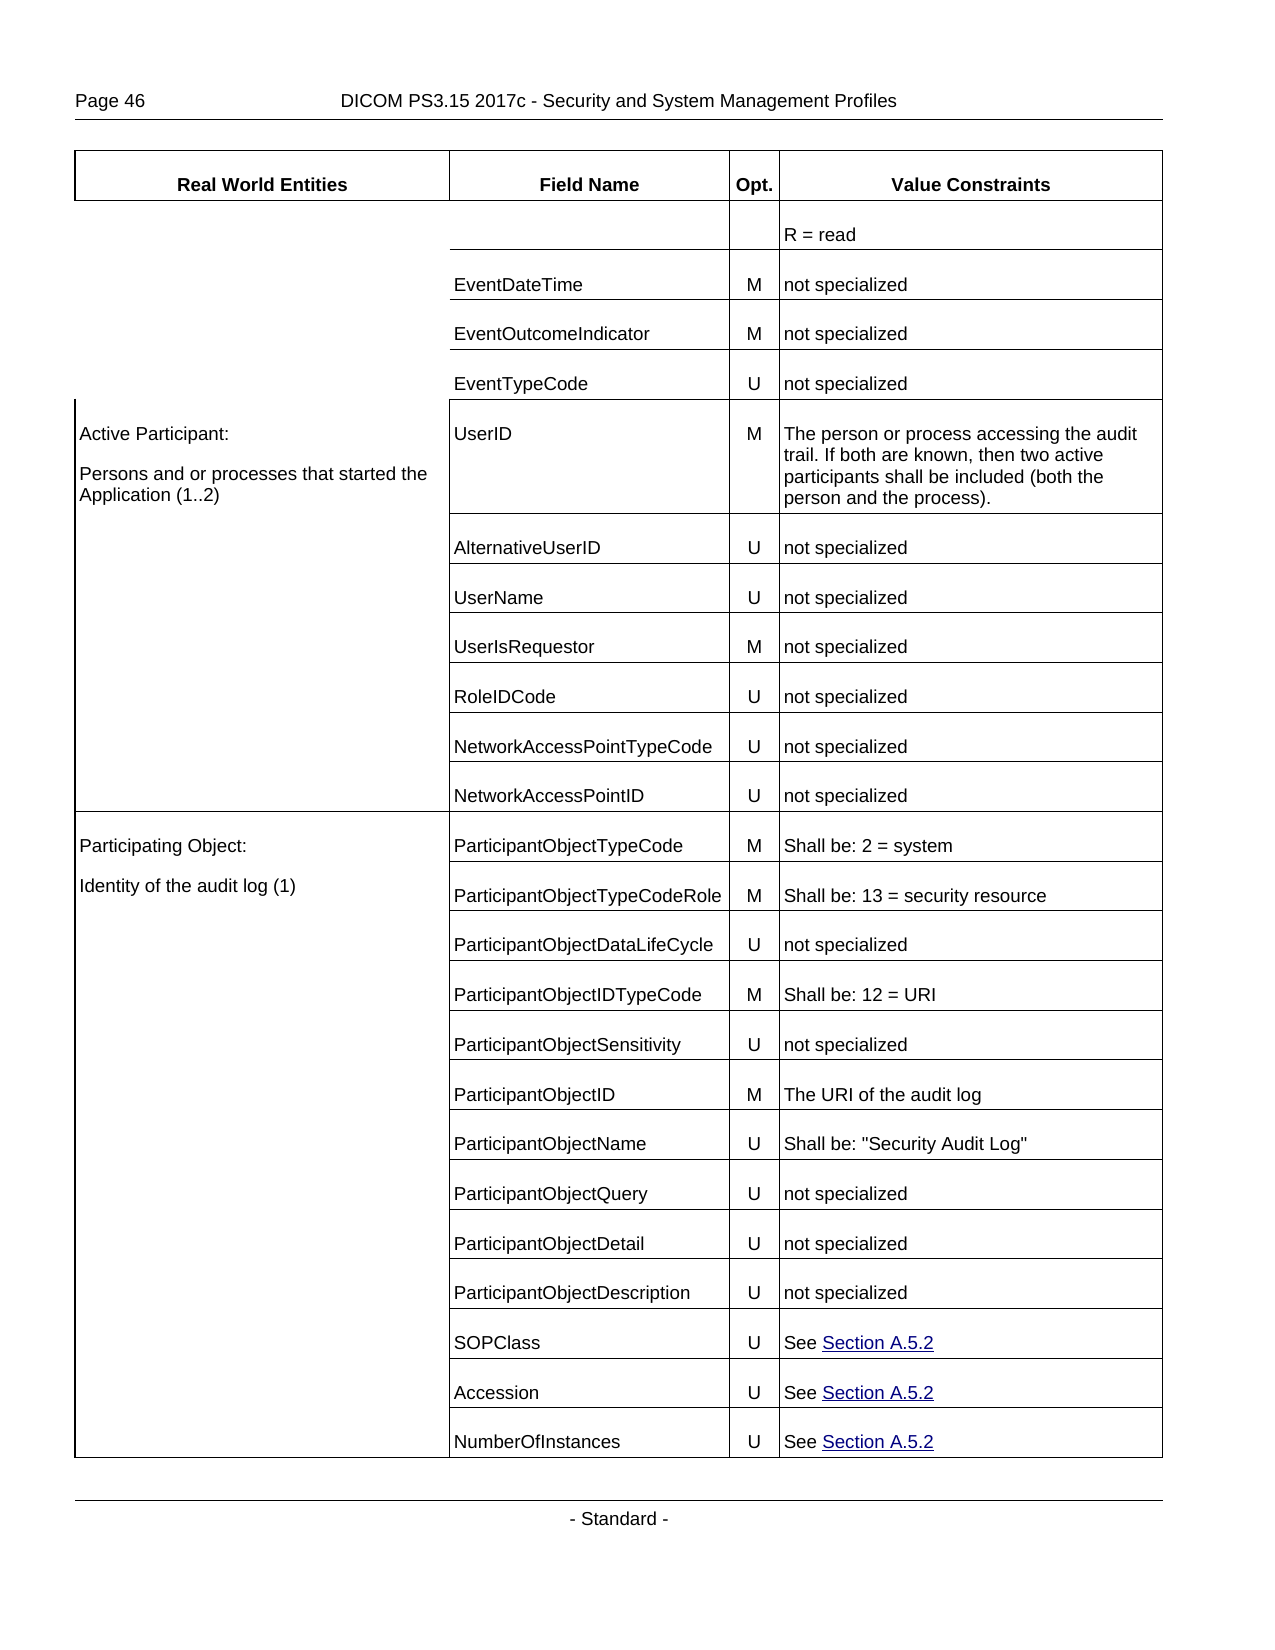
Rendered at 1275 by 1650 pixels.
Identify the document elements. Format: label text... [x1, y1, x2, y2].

table_cell [730, 201, 779, 249]
table_cell U [730, 1210, 779, 1258]
table_cell not specialized [780, 911, 1162, 960]
table_cell M [730, 862, 779, 910]
table_cell Shall be: 2 = system [780, 812, 1162, 861]
table_cell ParticipantObjectQuery [450, 1160, 729, 1208]
table_cell U [730, 663, 779, 712]
table_cell M [730, 812, 779, 861]
table_header Real World Entities [76, 151, 449, 200]
table_cell RoleIDCode [450, 663, 729, 712]
table_cell U [730, 1309, 779, 1357]
table_cell ParticipantObjectSensitivity [450, 1011, 729, 1059]
table_cell not specialized [780, 1011, 1162, 1059]
table_cell U [730, 350, 779, 398]
table_cell not specialized [780, 1160, 1162, 1208]
table_cell See Section A.5.2 [780, 1309, 1162, 1357]
table_cell U [730, 713, 779, 761]
table_cell AlternativeUserID [450, 514, 729, 562]
table_cell EventTypeCode [450, 350, 729, 398]
table_cell U [730, 762, 779, 811]
table_cell Active Participant: Persons and or processes that started the Application (1..2) [76, 399, 449, 811]
table_cell ParticipantObjectDetail [450, 1210, 729, 1258]
table_cell not specialized [780, 1210, 1162, 1258]
table_cell SOPClass [450, 1309, 729, 1357]
table_cell ParticipantObjectDataLifeCycle [450, 911, 729, 960]
table_cell Shall be: "Security Audit Log" [780, 1110, 1162, 1159]
table_cell not specialized [780, 1259, 1162, 1308]
table_cell [450, 201, 729, 249]
table_cell R = read [780, 201, 1162, 249]
table_cell M [730, 250, 779, 299]
table_cell U [730, 1110, 779, 1159]
table_cell not specialized [780, 564, 1162, 612]
table_cell not specialized [780, 300, 1162, 349]
table_cell EventOutcomeIndicator [450, 300, 729, 349]
table_cell Shall be: 13 = security resource [780, 862, 1162, 910]
table_cell M [730, 300, 779, 349]
table_cell U [730, 1011, 779, 1059]
table_cell The URI of the audit log [780, 1060, 1162, 1109]
table_cell not specialized [780, 613, 1162, 662]
table_cell not specialized [780, 663, 1162, 712]
table_header Field Name [450, 151, 729, 200]
table_cell M [730, 1060, 779, 1109]
table_cell See Section A.5.2 [780, 1359, 1162, 1407]
table_cell U [730, 1408, 779, 1457]
table_header Opt. [730, 151, 779, 200]
table_cell not specialized [780, 762, 1162, 811]
table_cell M [730, 400, 779, 513]
table_cell ParticipantObjectTypeCode [450, 812, 729, 861]
table_cell Participating Object: Identity of the audit log (1) [76, 812, 449, 1457]
table_cell ParticipantObjectIDTypeCode [450, 961, 729, 1010]
table_cell U [730, 911, 779, 960]
table_cell U [730, 1259, 779, 1308]
table_cell not specialized [780, 250, 1162, 299]
table_cell See Section A.5.2 [780, 1408, 1162, 1457]
table_cell ParticipantObjectID [450, 1060, 729, 1109]
table_cell UserName [450, 564, 729, 612]
table_cell not specialized [780, 350, 1162, 398]
table_header Value Constraints [780, 151, 1162, 200]
table_cell Accession [450, 1359, 729, 1407]
table_cell not specialized [780, 713, 1162, 761]
table_cell Shall be: 12 = URI [780, 961, 1162, 1010]
table_cell NumberOfInstances [450, 1408, 729, 1457]
table_cell M [730, 961, 779, 1010]
table_cell NetworkAccessPointID [450, 762, 729, 811]
table_cell UserID [450, 400, 729, 513]
table_cell M [730, 613, 779, 662]
table_cell ParticipantObjectName [450, 1110, 729, 1159]
table_cell NetworkAccessPointTypeCode [450, 713, 729, 761]
table_cell not specialized [780, 514, 1162, 562]
table_cell U [730, 1359, 779, 1407]
table_cell The person or process accessing the audit trail. If both are known, then two active participants shall be included (both the person and the process). [780, 400, 1162, 513]
table_cell ParticipantObjectDescription [450, 1259, 729, 1308]
table_cell UserIsRequestor [450, 613, 729, 662]
table_cell U [730, 514, 779, 562]
table_cell EventDateTime [450, 250, 729, 299]
table_cell ParticipantObjectTypeCodeRole [450, 862, 729, 910]
table_cell U [730, 564, 779, 612]
table_cell U [730, 1160, 779, 1208]
